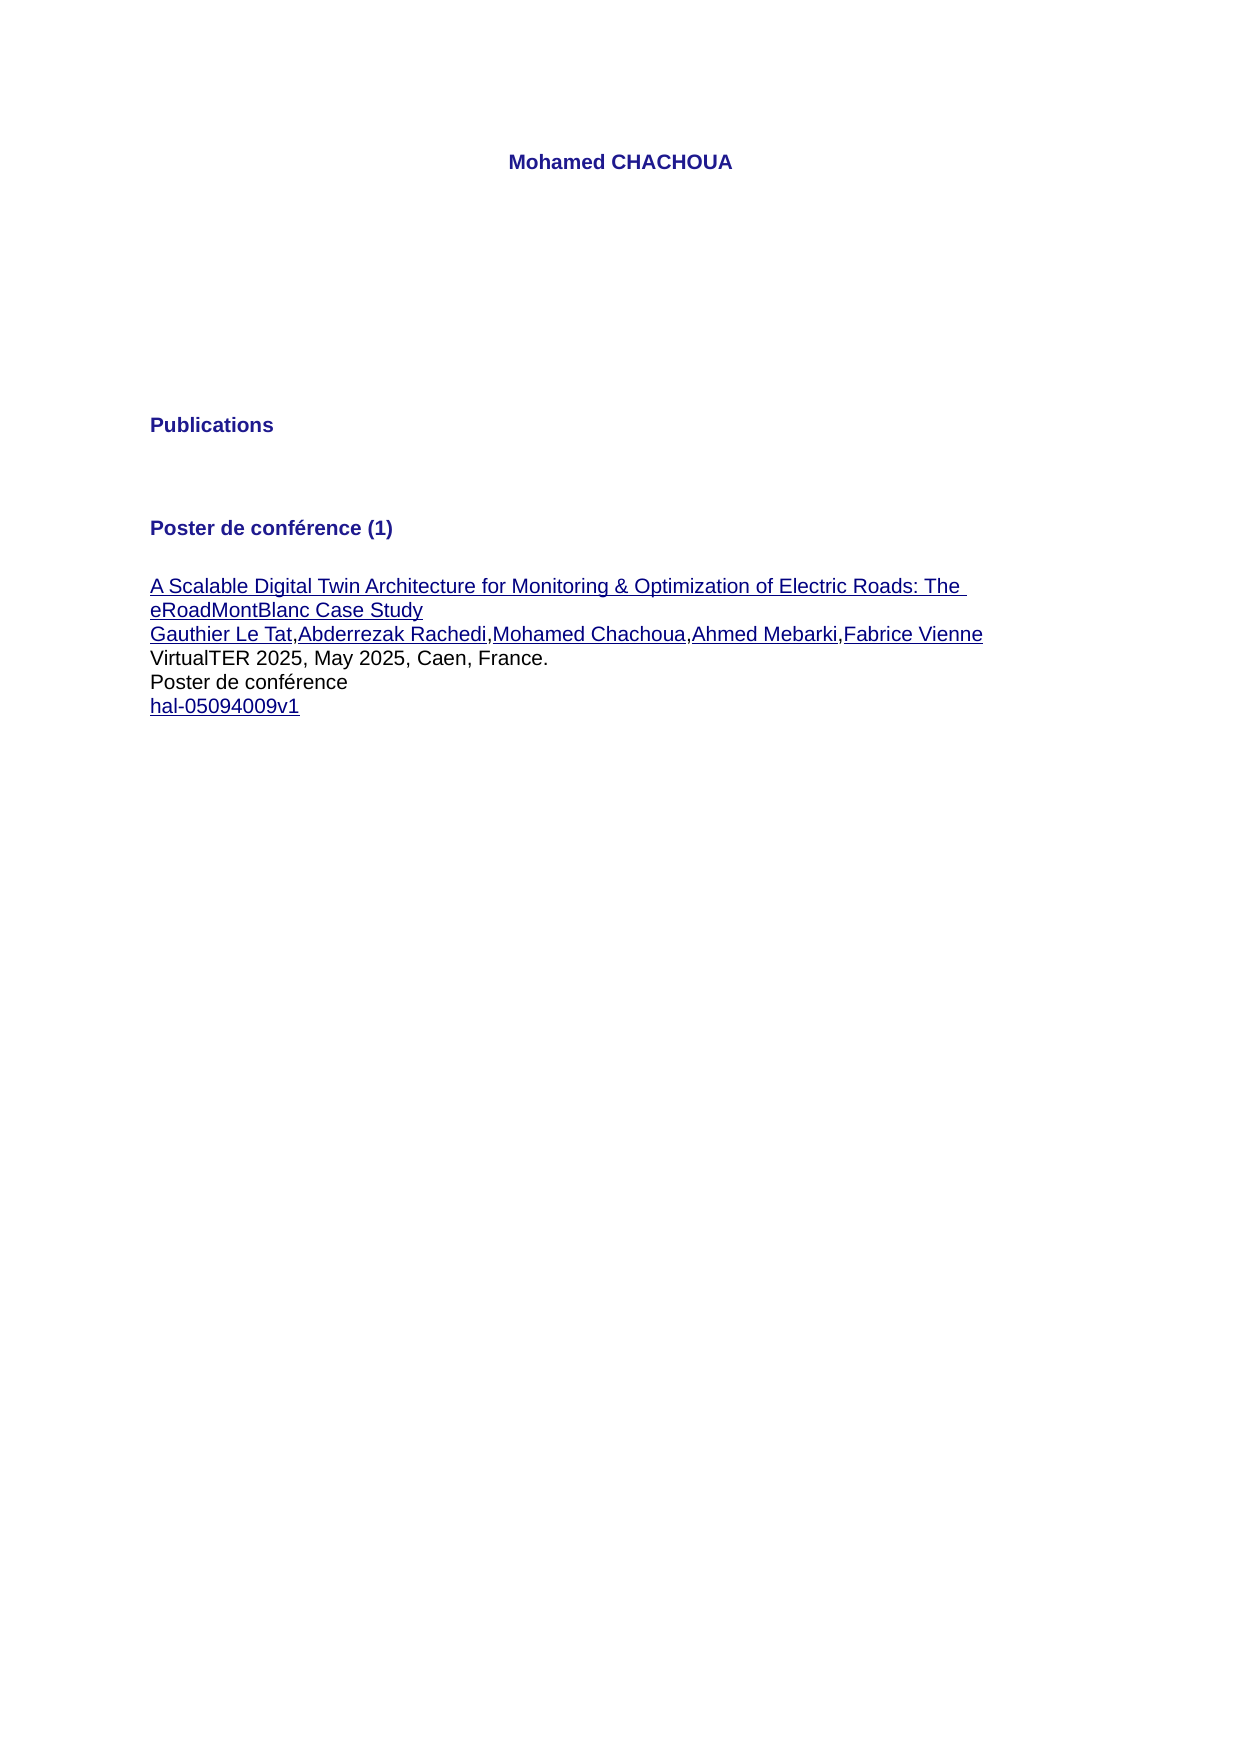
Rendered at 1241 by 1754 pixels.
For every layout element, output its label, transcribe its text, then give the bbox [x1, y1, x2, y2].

table_header A Scalable Digital Twin Architecture for Monitoring & Optimization of Electric Roads: The eRoadMontBlanc Case Study Gauthier Le Tat,Abderrezak Rachedi,Mohamed Chachoua,Ahmed Mebarki,Fabrice Vienne VirtualTER 2025, May 2025, Caen, France. Poster de conférence hal-05094009v1 [150, 574, 1090, 718]
subtitle Poster de conférence (1) [150, 516, 1090, 539]
subtitle Mohamed CHACHOUA [150, 150, 1090, 174]
subtitle Publications [150, 412, 1090, 436]
